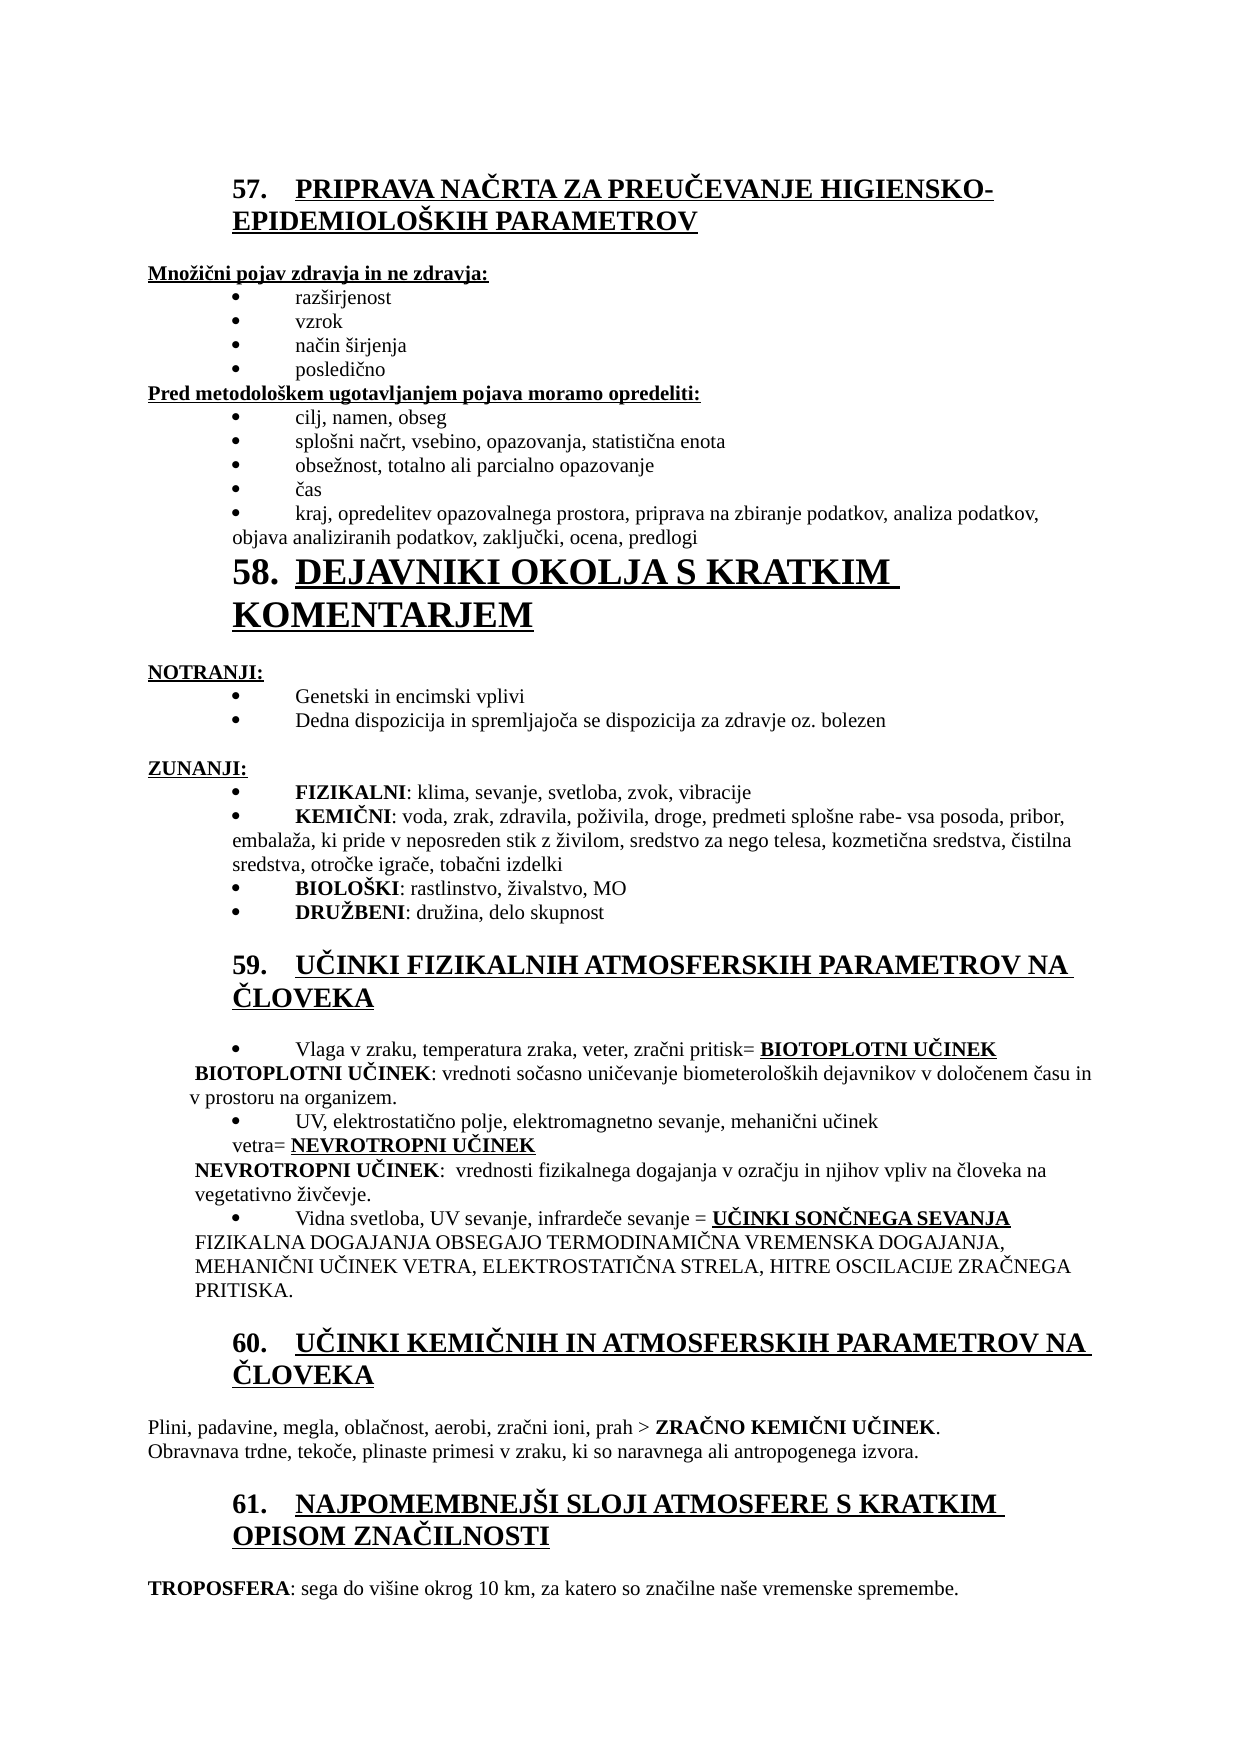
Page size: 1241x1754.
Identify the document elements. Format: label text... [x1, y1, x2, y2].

text Plini, padavine, megla, oblačnost, aerobi, zračni ioni, prah > ZRAČNO KEMIČNI UČINEK. [148, 1415, 1093, 1439]
text TROPOSFERA: sega do višine okrog 10 km, za katero so značilne naše vremenske spremembe. [148, 1576, 1093, 1600]
text Pred metodološkem ugotavljanjem pojava moramo opredeliti: [148, 381, 1093, 405]
list Vlaga v zraku, temperatura zraka, veter, zračni pritisk= BIOTOPLOTNI UČINEK [232, 1037, 1093, 1061]
text NEVROTROPNI UČINEK: vrednosti fizikalnega dogajanja v ozračju in njihov vpliv na človeka na vegetativno živčevje. [194, 1157, 1093, 1206]
list cilj, namen, obseg [232, 405, 1093, 429]
list NAJPOMEMBNEJŠI SLOJI ATMOSFERE S KRATKIM OPISOM ZNAČILNOSTI [232, 1487, 1093, 1552]
text v prostoru na organizem. [148, 1085, 1093, 1109]
list UČINKI KEMIČNIH IN ATMOSFERSKIH PARAMETROV NA ČLOVEKA [232, 1326, 1093, 1391]
list Dedna dispozicija in spremljajoča se dispozicija za zdravje oz. bolezen [232, 708, 1093, 732]
list Vidna svetloba, UV sevanje, infrardeče sevanje = UČINKI SONČNEGA SEVANJA [232, 1206, 1093, 1230]
text FIZIKALNA DOGAJANJA OBSEGAJO TERMODINAMIČNA VREMENSKA DOGAJANJA, MEHANIČNI UČINEK VETRA, ELEKTROSTATIČNA STRELA, HITRE OSCILACIJE ZRAČNEGA PRITISKA. [194, 1230, 1093, 1302]
list Genetski in encimski vplivi [232, 684, 1093, 708]
list BIOLOŠKI: rastlinstvo, živalstvo, MO [232, 876, 1093, 900]
text Obravnava trdne, tekoče, plinaste primesi v zraku, ki so naravnega ali antropogenega izvora. [148, 1439, 1093, 1463]
list čas [232, 477, 1093, 501]
list posledično [232, 357, 1093, 381]
text BIOTOPLOTNI UČINEK: vrednoti sočasno uničevanje biometeroloških dejavnikov v določenem času in [194, 1061, 1093, 1085]
text Množični pojav zdravja in ne zdravja: [148, 261, 1093, 284]
list PRIPRAVA NAČRTA ZA PREUČEVANJE HIGIENSKO-EPIDEMIOLOŠKIH PARAMETROV [232, 172, 1093, 236]
list UV, elektrostatično polje, elektromagnetno sevanje, mehanični učinek vetra= NEVROTROPNI UČINEK [232, 1109, 1093, 1157]
list način širjenja [232, 333, 1093, 357]
list obsežnost, totalno ali parcialno opazovanje [232, 453, 1093, 477]
list DRUŽBENI: družina, delo skupnost [232, 900, 1093, 924]
list KEMIČNI: voda, zrak, zdravila, poživila, droge, predmeti splošne rabe- vsa posoda, pribor, embalaža, ki pride v neposreden stik z živilom, sredstvo za nego telesa, kozmetična sredstva, čistilna sredstva, otročke igrače, tobačni izdelki [232, 804, 1093, 876]
text NOTRANJI: [148, 659, 1093, 684]
list splošni načrt, vsebino, opazovanja, statistična enota [232, 429, 1093, 453]
list FIZIKALNI: klima, sevanje, svetloba, zvok, vibracije [232, 780, 1093, 804]
list DEJAVNIKI OKOLJA S KRATKIM KOMENTARJEM [232, 549, 1093, 636]
text ZUNANJI: [148, 756, 1093, 780]
list kraj, opredelitev opazovalnega prostora, priprava na zbiranje podatkov, analiza podatkov, objava analiziranih podatkov, zaključki, ocena, predlogi [232, 501, 1093, 549]
list UČINKI FIZIKALNIH ATMOSFERSKIH PARAMETROV NA ČLOVEKA [232, 948, 1093, 1013]
list razširjenost [232, 284, 1093, 309]
list vzrok [232, 309, 1093, 333]
